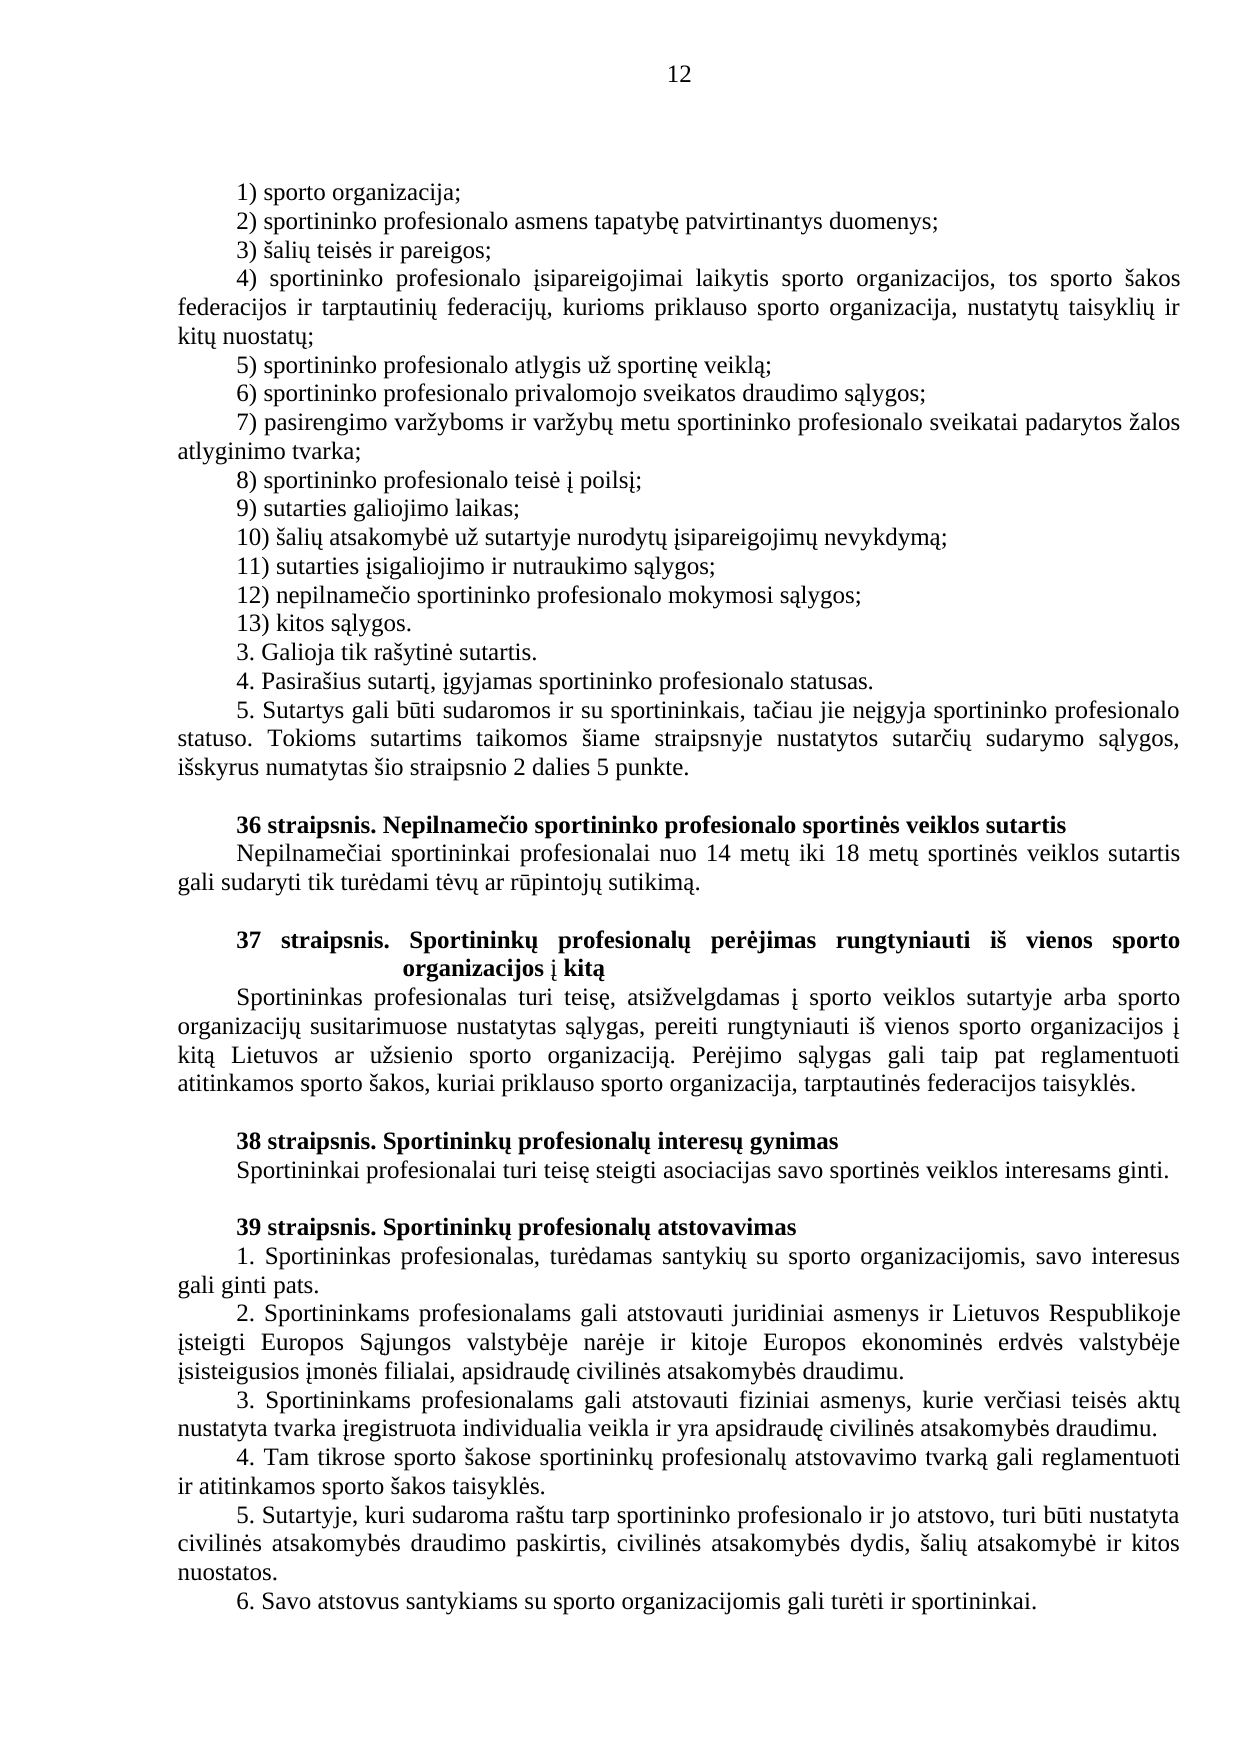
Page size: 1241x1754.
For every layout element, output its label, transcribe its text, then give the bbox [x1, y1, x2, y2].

text 5. Sutartyje, kuri sudaroma raštu tarp sportininko profesionalo ir jo atstovo, turi būti nustatyta civilinės atsakomybės draudimo paskirtis, civilinės atsakomybės dydis, šalių atsakomybė ir kitos nuostatos. [177, 1500, 1181, 1586]
text 4) sportininko profesionalo įsipareigojimai laikytis sporto organizacijos, tos sporto šakos federacijos ir tarptautinių federacijų, kurioms priklauso sporto organizacija, nustatytų taisyklių ir kitų nuostatų; [177, 263, 1181, 350]
text 5. Sutartys gali būti sudaromos ir su sportininkais, tačiau jie neįgyja sportininko profesionalo statuso. Tokioms sutartims taikomos šiame straipsnyje nustatytos sutarčių sudarymo sąlygos, išskyrus numatytas šio straipsnio 2 dalies 5 punkte. [177, 695, 1181, 781]
text 8) sportininko profesionalo teisė į poilsį; [177, 465, 1181, 493]
text 38 straipsnis. Sportininkų profesionalų interesų gynimas [177, 1126, 1181, 1155]
text 5) sportininko profesionalo atlygis už sportinę veiklą; [177, 350, 1181, 378]
text 2. Sportininkams profesionalams gali atstovauti juridiniai asmenys ir Lietuvos Respublikoje įsteigti Europos Sąjungos valstybėje narėje ir kitoje Europos ekonominės erdvės valstybėje įsisteigusios įmonės filialai, apsidraudę civilinės atsakomybės draudimu. [177, 1298, 1181, 1385]
text Sportininkas profesionalas turi teisę, atsižvelgdamas į sporto veiklos sutartyje arba sporto organizacijų susitarimuose nustatytas sąlygas, pereiti rungtyniauti iš vienos sporto organizacijos į kitą Lietuvos ar užsienio sporto organizaciją. Perėjimo sąlygas gali taip pat reglamentuoti atitinkamos sporto šakos, kuriai priklauso sporto organizacija, tarptautinės federacijos taisyklės. [177, 982, 1181, 1097]
text 6) sportininko profesionalo privalomojo sveikatos draudimo sąlygos; [177, 378, 1181, 407]
text 1) sporto organizacija; [177, 177, 1181, 206]
text 39 straipsnis. Sportininkų profesionalų atstovavimas [177, 1212, 1181, 1241]
text 1. Sportininkas profesionalas, turėdamas santykių su sporto organizacijomis, savo interesus gali ginti pats. [177, 1241, 1181, 1298]
text 10) šalių atsakomybė už sutartyje nurodytų įsipareigojimų nevykdymą; [177, 522, 1181, 551]
text Nepilnamečiai sportininkai profesionalai nuo 14 metų iki 18 metų sportinės veiklos sutartis gali sudaryti tik turėdami tėvų ar rūpintojų sutikimą. [177, 838, 1181, 896]
text 7) pasirengimo varžyboms ir varžybų metu sportininko profesionalo sveikatai padarytos žalos atlyginimo tvarka; [177, 407, 1181, 465]
text 2) sportininko profesionalo asmens tapatybę patvirtinantys duomenys; [177, 206, 1181, 235]
text 9) sutarties galiojimo laikas; [177, 493, 1181, 522]
text 36 straipsnis. Nepilnamečio sportininko profesionalo sportinės veiklos sutartis [177, 810, 1181, 838]
text 3) šalių teisės ir pareigos; [177, 235, 1181, 263]
text 6. Savo atstovus santykiams su sporto organizacijomis gali turėti ir sportininkai. [177, 1586, 1181, 1615]
text 4. Tam tikrose sporto šakose sportininkų profesionalų atstovavimo tvarką gali reglamentuoti ir atitinkamos sporto šakos taisyklės. [177, 1442, 1181, 1500]
text 3. Sportininkams profesionalams gali atstovauti fiziniai asmenys, kurie verčiasi teisės aktų nustatyta tvarka įregistruota individualia veikla ir yra apsidraudę civilinės atsakomybės draudimu. [177, 1385, 1181, 1442]
text 13) kitos sąlygos. [177, 608, 1181, 637]
text 12) nepilnamečio sportininko profesionalo mokymosi sąlygos; [177, 580, 1181, 608]
text 11) sutarties įsigaliojimo ir nutraukimo sąlygos; [177, 551, 1181, 580]
text 4. Pasirašius sutartį, įgyjamas sportininko profesionalo statusas. [177, 666, 1181, 695]
text 37 straipsnis. Sportininkų profesionalų perėjimas rungtyniauti iš vienos sporto organizacijos į kitą [236, 925, 1181, 982]
text Sportininkai profesionalai turi teisę steigti asociacijas savo sportinės veiklos interesams ginti. [177, 1155, 1181, 1183]
text 3. Galioja tik rašytinė sutartis. [177, 637, 1181, 666]
